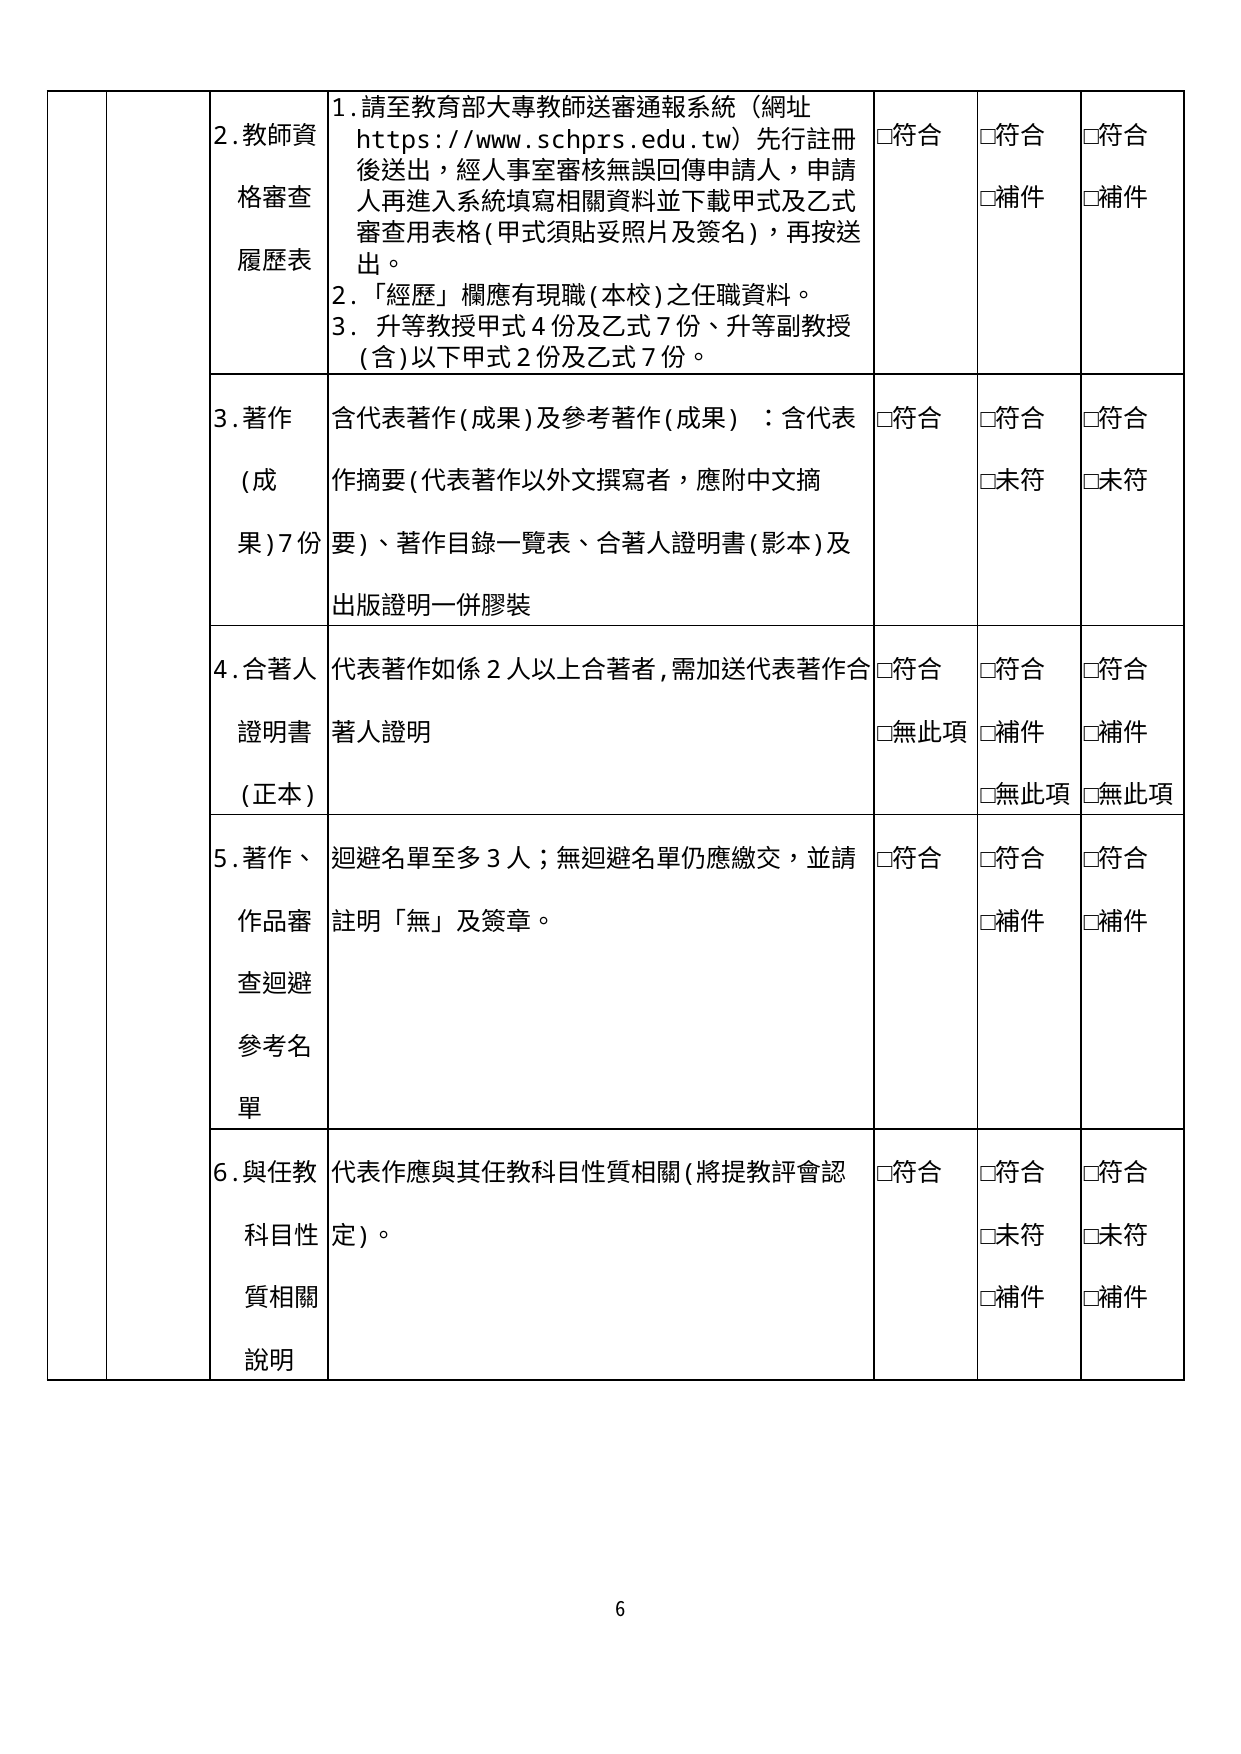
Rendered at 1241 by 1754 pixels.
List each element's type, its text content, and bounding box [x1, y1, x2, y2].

table_cell □符合 □補件 [1082, 815, 1183, 1128]
table_cell 2.教師資格審查履歷表 [211, 92, 327, 373]
table_cell 迴避名單至多3人；無迴避名單仍應繳交，並請註明「無」及簽章。 [329, 815, 873, 1128]
table_cell □符合 □補件 □無此項 [978, 626, 1080, 814]
table_cell □符合 □補件 [1082, 92, 1183, 373]
table_cell □符合 [875, 375, 977, 625]
table_cell 5.著作、作品審查迴避參考名單 [211, 815, 327, 1128]
table_cell □符合 □未符 [1082, 375, 1183, 625]
table_cell □符合 □補件 [978, 92, 1080, 373]
table_cell □符合 □未符 □補件 [1082, 1130, 1183, 1379]
table_cell □符合 [875, 1130, 977, 1379]
table_cell 代表作應與其任教科目性質相關(將提教評會認定)。 [329, 1130, 873, 1379]
table_cell 3.著作(成果)7份 [211, 375, 327, 625]
table_cell [48, 92, 106, 1379]
table_cell 代表著作如係2人以上合著者,需加送代表著作合著人證明 [329, 626, 873, 814]
table_cell 1.請至教育部大專教師送審通報系統（網址https://www.schprs.edu.tw）先行註冊後送出，經人事室審核無誤回傳申請人，申請人再進入系統填寫相關資料並下載甲式及乙式審查用表格(甲式須貼妥照片及簽名)，再按送出。 2.「經歷」欄應有現職(本校)之任職資料。 3. 升等教授甲式4份及乙式7份、升等副教授(含)以下甲式2份及乙式7份。 [329, 92, 873, 373]
table_cell □符合 □未符 □補件 [978, 1130, 1080, 1379]
table_cell 含代表著作(成果)及參考著作(成果) ：含代表作摘要(代表著作以外文撰寫者，應附中文摘要)、著作目錄一覽表、合著人證明書(影本)及出版證明一併膠裝 [329, 375, 873, 625]
table_cell □符合 □補件 [978, 815, 1080, 1128]
table_cell □符合 [875, 815, 977, 1128]
table_cell □符合 □補件 □無此項 [1082, 626, 1183, 814]
table_cell □符合 □未符 [978, 375, 1080, 625]
table_cell □符合 [875, 92, 977, 373]
table_cell 4.合著人證明書(正本) [211, 626, 327, 814]
table_cell □符合 □無此項 [875, 626, 977, 814]
table_cell [107, 92, 209, 1379]
table_cell 6.與任教科目性質相關說明 [211, 1130, 327, 1379]
